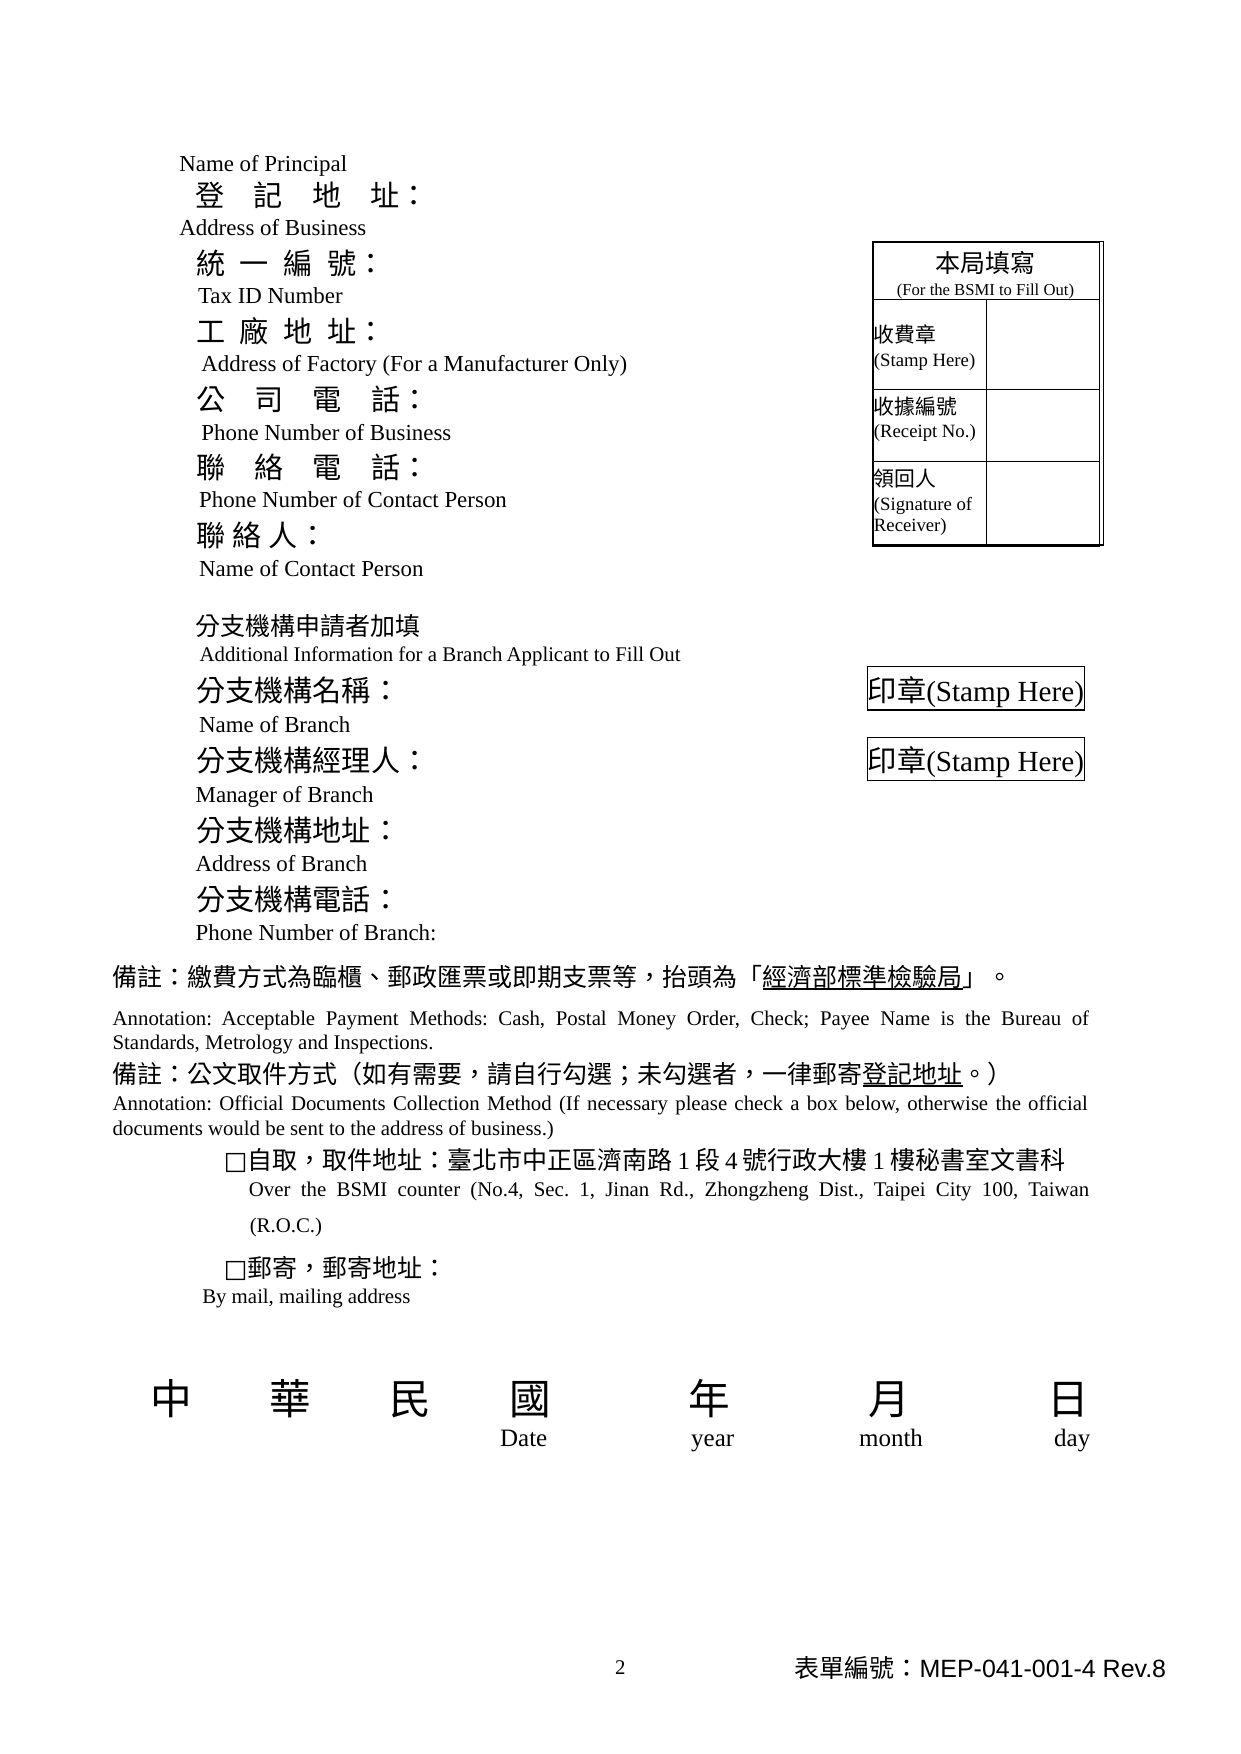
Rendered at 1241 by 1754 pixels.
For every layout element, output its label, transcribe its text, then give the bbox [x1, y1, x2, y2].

table_cell [987, 390, 1099, 461]
text Manager of Branch [194, 781, 1090, 808]
text Name of Contact Person [194, 554, 1090, 581]
text 印章(Stamp Here) [868, 738, 1084, 780]
table_cell 收據編號 (Receipt No.) [874, 390, 986, 461]
table_cell [987, 300, 1099, 389]
text Address of Branch [194, 850, 1090, 876]
table_cell [987, 462, 1099, 544]
text By mail, mailing address [150, 1285, 1090, 1308]
text 統 一 編 號： [194, 240, 1090, 282]
text Name of Branch [194, 711, 1090, 737]
text 備註：公文取件方式（如有需要，請自行勾選；未勾選者，一律郵寄登記地址。） [112, 1054, 1090, 1091]
text □郵寄，郵寄地址： [224, 1249, 1090, 1285]
text 備註：繳費方式為臨櫃、郵政匯票或即期支票等，抬頭為「經濟部標準檢驗局」。 [112, 957, 1090, 994]
text Phone Number of Contact Person [194, 487, 872, 513]
table_header 本局填寫 (For the BSMI to Fill Out) [874, 243, 1099, 299]
text 工 廠 地 址： [194, 309, 872, 351]
text Additional Information for a Branch Applicant to Fill Out [194, 642, 1090, 666]
text 分支機構申請者加填 [194, 606, 1090, 642]
text 分支機構地址： [194, 808, 1090, 850]
text Annotation: Acceptable Payment Methods: Cash, Postal Money Order, Check; Payee Name is the Bureau of Standards, Metrology and Inspections. [112, 1006, 1090, 1054]
text 聯 絡 電 話： [194, 445, 872, 487]
text Address of Factory (For a Manufacturer Only) [194, 351, 872, 377]
text Annotation: Official Documents Collection Method (If necessary please check a box below, otherwise the official documents would be sent to the address of business.) [112, 1091, 1090, 1141]
text Phone Number of Business [194, 418, 872, 445]
text 印章(Stamp Here) [868, 667, 1084, 709]
text 公 司 電 話： [194, 377, 872, 418]
text Address of Business [150, 214, 1090, 240]
text 分支機構經理人： [194, 737, 867, 781]
text 聯 絡 人： [194, 513, 1090, 554]
text Phone Number of Branch: [194, 919, 1090, 945]
text 中 華 民 國 年 月 日 [150, 1366, 1090, 1427]
text Name of Principal [150, 150, 1090, 176]
text 分支機構電話： [194, 876, 1090, 919]
table_cell 領回人 (Signature of Receiver) [874, 462, 986, 544]
table_cell 收費章 (Stamp Here) [874, 300, 986, 389]
text 分支機構名稱： [194, 666, 867, 711]
text 登 記 地 址： [194, 176, 1090, 214]
text Tax ID Number [150, 282, 872, 309]
text Over the BSMI counter (No.4, Sec. 1, Jinan Rd., Zhongzheng Dist., Taipei City 100, Taiwan (R.O.C.) [249, 1177, 1090, 1237]
text Date year month day [150, 1427, 1109, 1452]
text □自取，取件地址：臺北市中正區濟南路1段4號行政大樓1樓秘書室文書科 [224, 1141, 1090, 1177]
